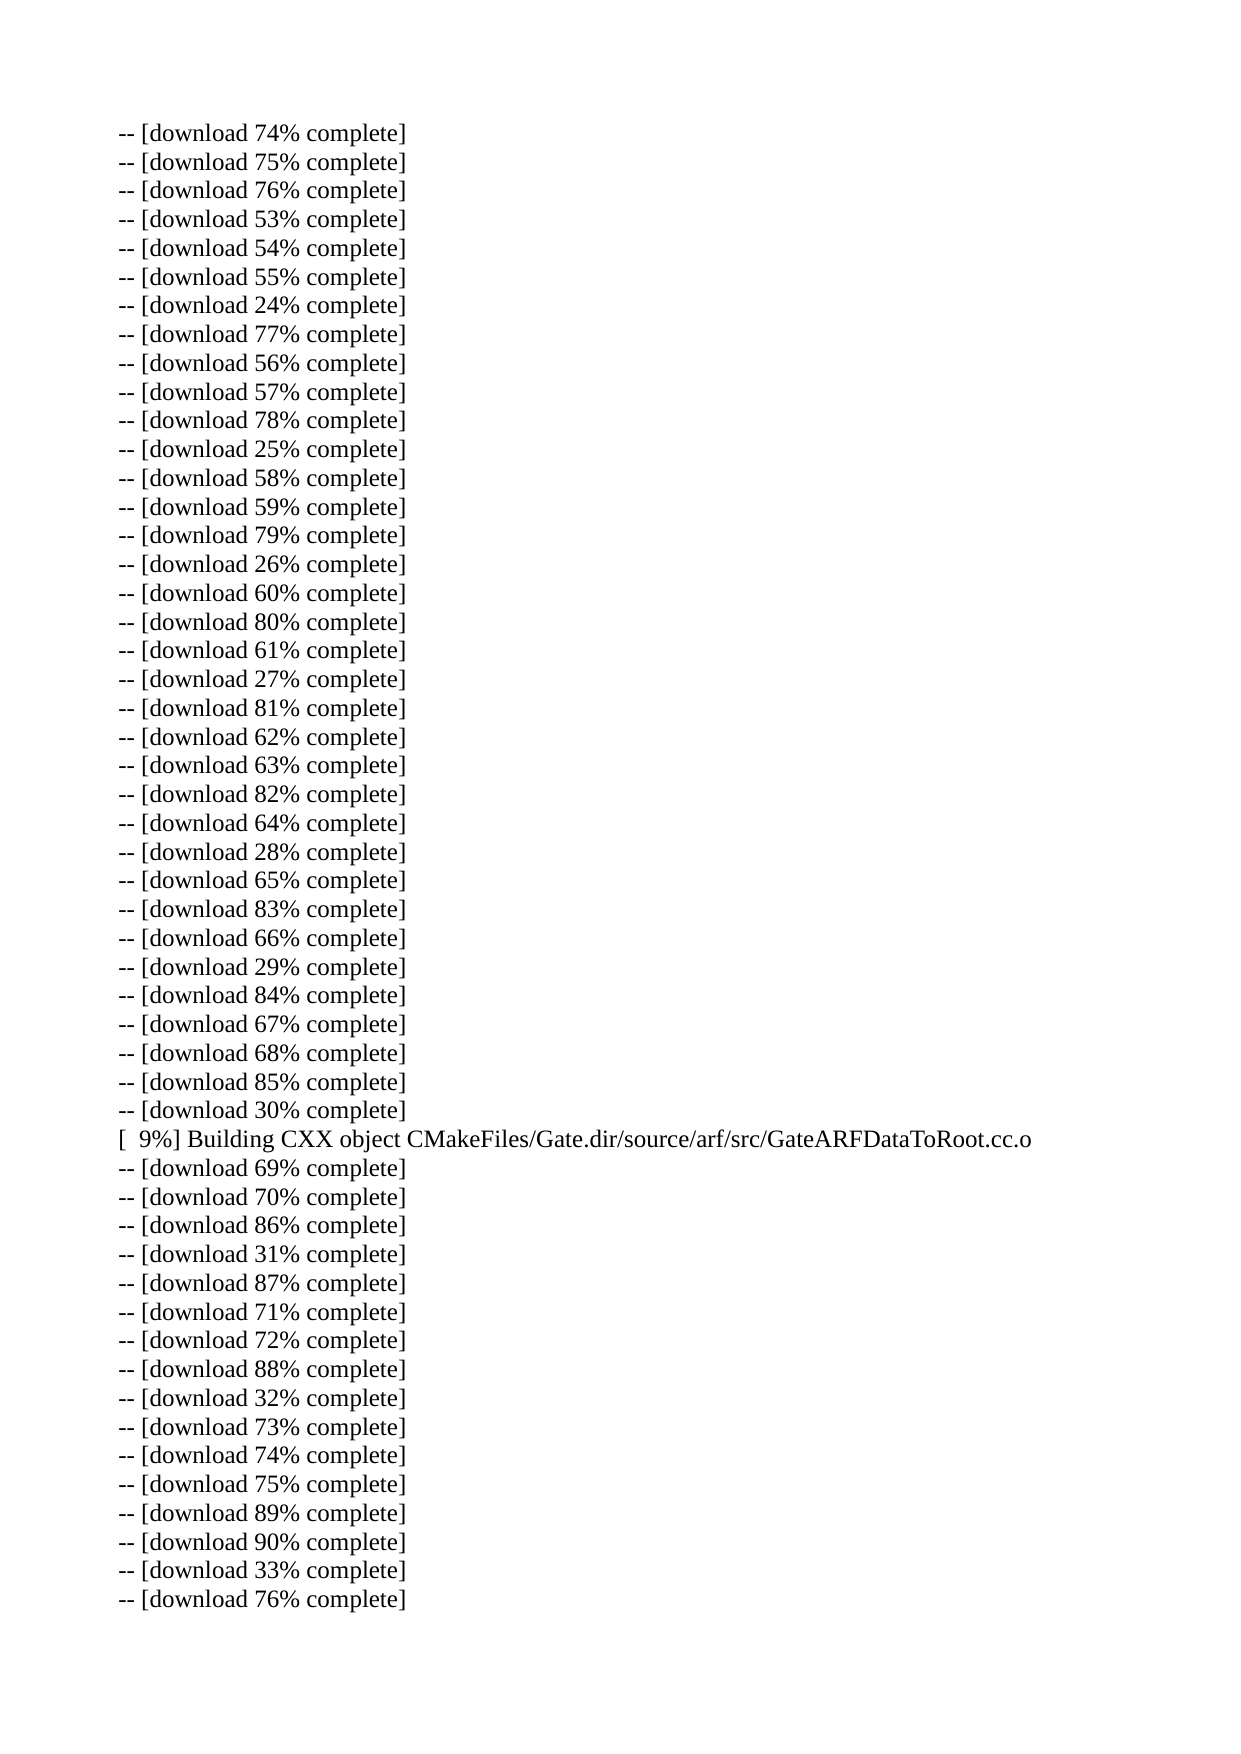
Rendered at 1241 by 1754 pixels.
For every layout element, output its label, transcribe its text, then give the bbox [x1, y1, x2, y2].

text -- [download 76% complete] [118, 1584, 1122, 1613]
text -- [download 24% complete] [118, 291, 1122, 319]
text -- [download 67% complete] [118, 1009, 1122, 1038]
text -- [download 28% complete] [118, 837, 1122, 866]
text -- [download 69% complete] [118, 1153, 1122, 1182]
text -- [download 29% complete] [118, 952, 1122, 981]
text -- [download 56% complete] [118, 348, 1122, 377]
text -- [download 58% complete] [118, 463, 1122, 492]
text -- [download 81% complete] [118, 693, 1122, 722]
text -- [download 78% complete] [118, 406, 1122, 434]
text -- [download 62% complete] [118, 722, 1122, 751]
text -- [download 73% complete] [118, 1412, 1122, 1441]
text -- [download 88% complete] [118, 1354, 1122, 1383]
text -- [download 79% complete] [118, 521, 1122, 549]
text -- [download 55% complete] [118, 262, 1122, 291]
text -- [download 30% complete] [118, 1096, 1122, 1124]
text -- [download 86% complete] [118, 1211, 1122, 1239]
text -- [download 61% complete] [118, 636, 1122, 664]
text -- [download 25% complete] [118, 434, 1122, 463]
text -- [download 53% complete] [118, 204, 1122, 233]
text -- [download 71% complete] [118, 1297, 1122, 1326]
text -- [download 57% complete] [118, 377, 1122, 406]
text -- [download 87% complete] [118, 1268, 1122, 1297]
text [ 9%] Building CXX object CMakeFiles/Gate.dir/source/arf/src/GateARFDataToRoot.cc.o [118, 1124, 1122, 1153]
text -- [download 63% complete] [118, 751, 1122, 779]
text -- [download 90% complete] [118, 1527, 1122, 1556]
text -- [download 33% complete] [118, 1556, 1122, 1584]
text -- [download 82% complete] [118, 779, 1122, 808]
text -- [download 74% complete] [118, 1441, 1122, 1469]
text -- [download 75% complete] [118, 1469, 1122, 1498]
text -- [download 84% complete] [118, 981, 1122, 1009]
text -- [download 74% complete] [118, 118, 1122, 147]
text -- [download 26% complete] [118, 549, 1122, 578]
text -- [download 77% complete] [118, 319, 1122, 348]
text -- [download 66% complete] [118, 923, 1122, 952]
text -- [download 85% complete] [118, 1067, 1122, 1096]
text -- [download 31% complete] [118, 1239, 1122, 1268]
text -- [download 80% complete] [118, 607, 1122, 636]
text -- [download 70% complete] [118, 1182, 1122, 1211]
text -- [download 27% complete] [118, 664, 1122, 693]
text -- [download 60% complete] [118, 578, 1122, 607]
text -- [download 32% complete] [118, 1383, 1122, 1412]
text -- [download 76% complete] [118, 176, 1122, 204]
text -- [download 59% complete] [118, 492, 1122, 521]
text -- [download 68% complete] [118, 1038, 1122, 1067]
text -- [download 75% complete] [118, 147, 1122, 176]
text -- [download 89% complete] [118, 1498, 1122, 1527]
text -- [download 54% complete] [118, 233, 1122, 262]
text -- [download 83% complete] [118, 894, 1122, 923]
text -- [download 72% complete] [118, 1326, 1122, 1354]
text -- [download 64% complete] [118, 808, 1122, 837]
text -- [download 65% complete] [118, 866, 1122, 894]
